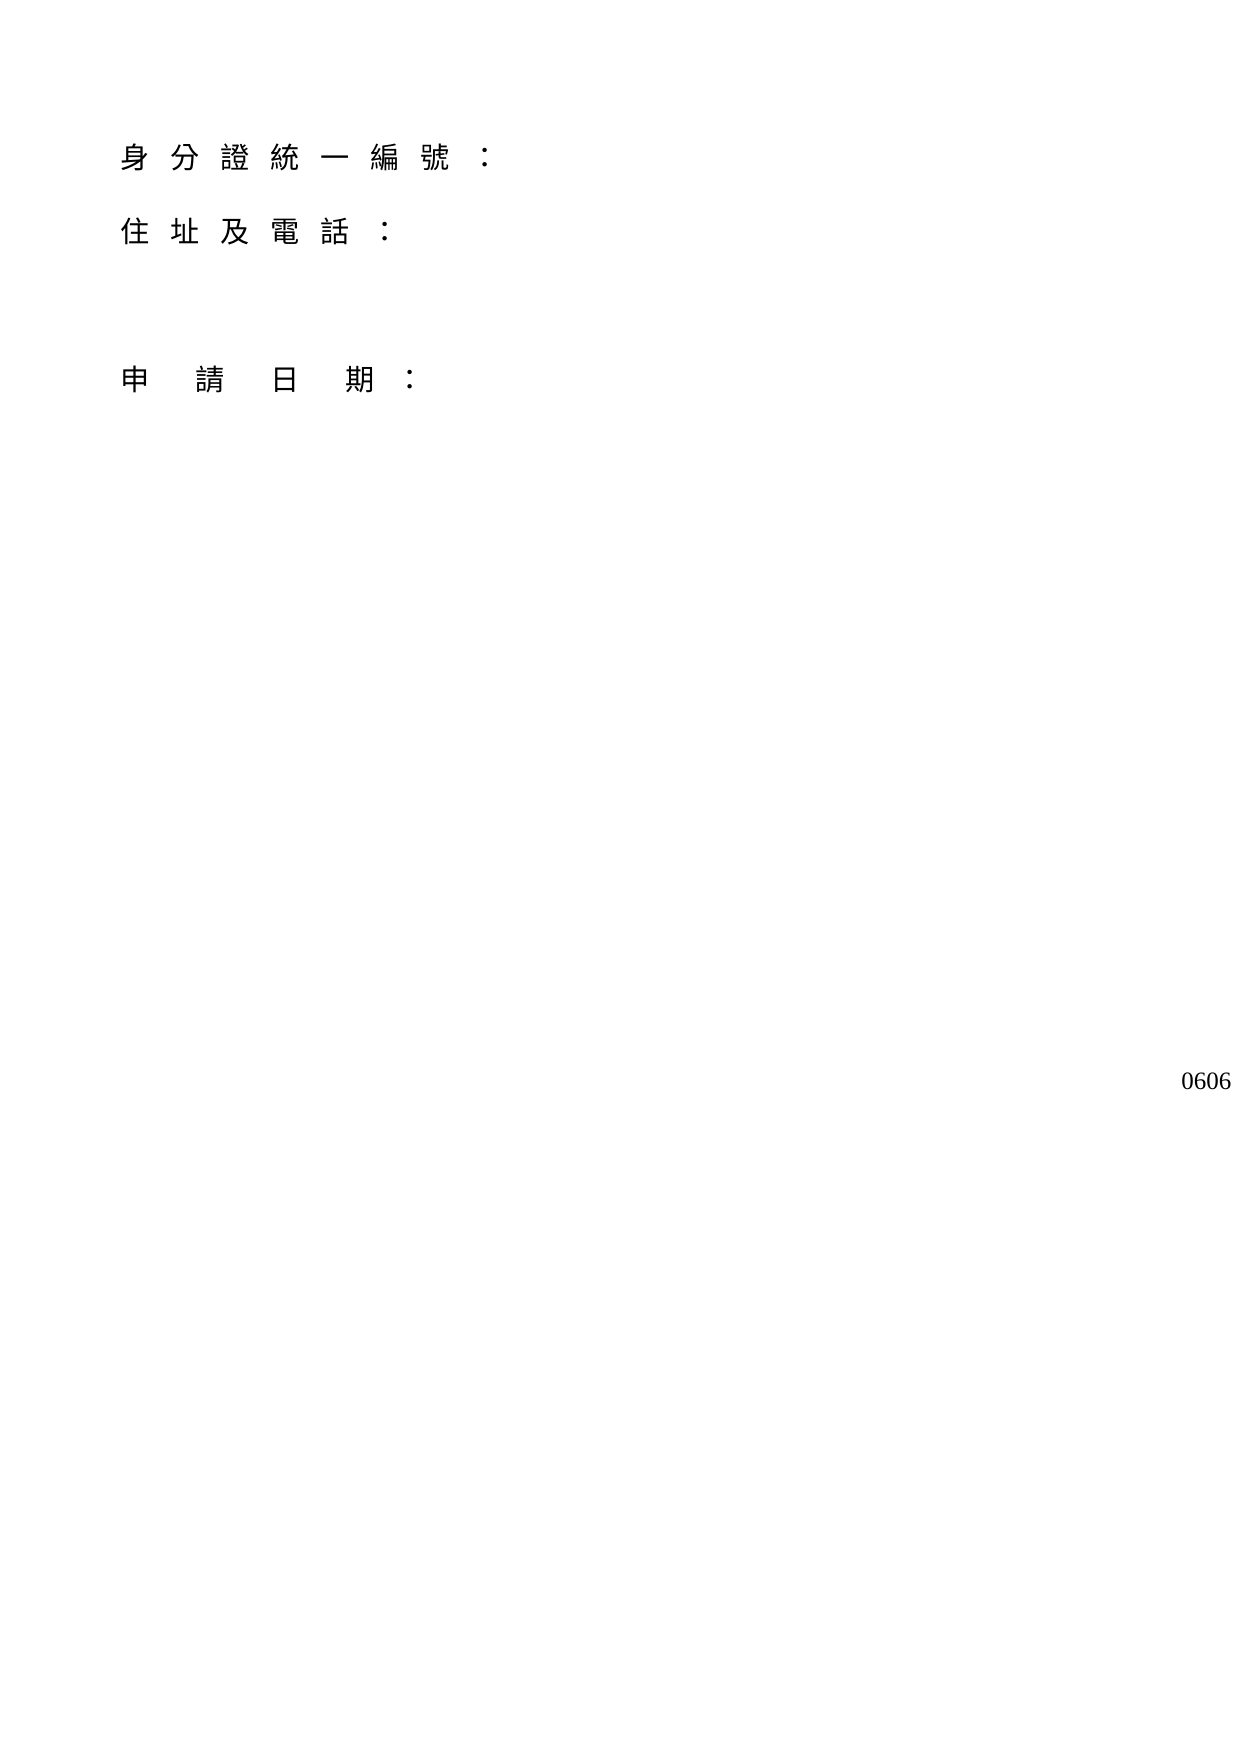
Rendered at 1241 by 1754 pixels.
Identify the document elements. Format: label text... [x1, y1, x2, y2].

text 住址及電話： [120, 196, 1120, 263]
text 身分證統一編號： [120, 121, 1120, 189]
text 申 請 日 期： [120, 344, 1120, 412]
text [1181, 1094, 1240, 1098]
text 0606 [1181, 1069, 1240, 1094]
